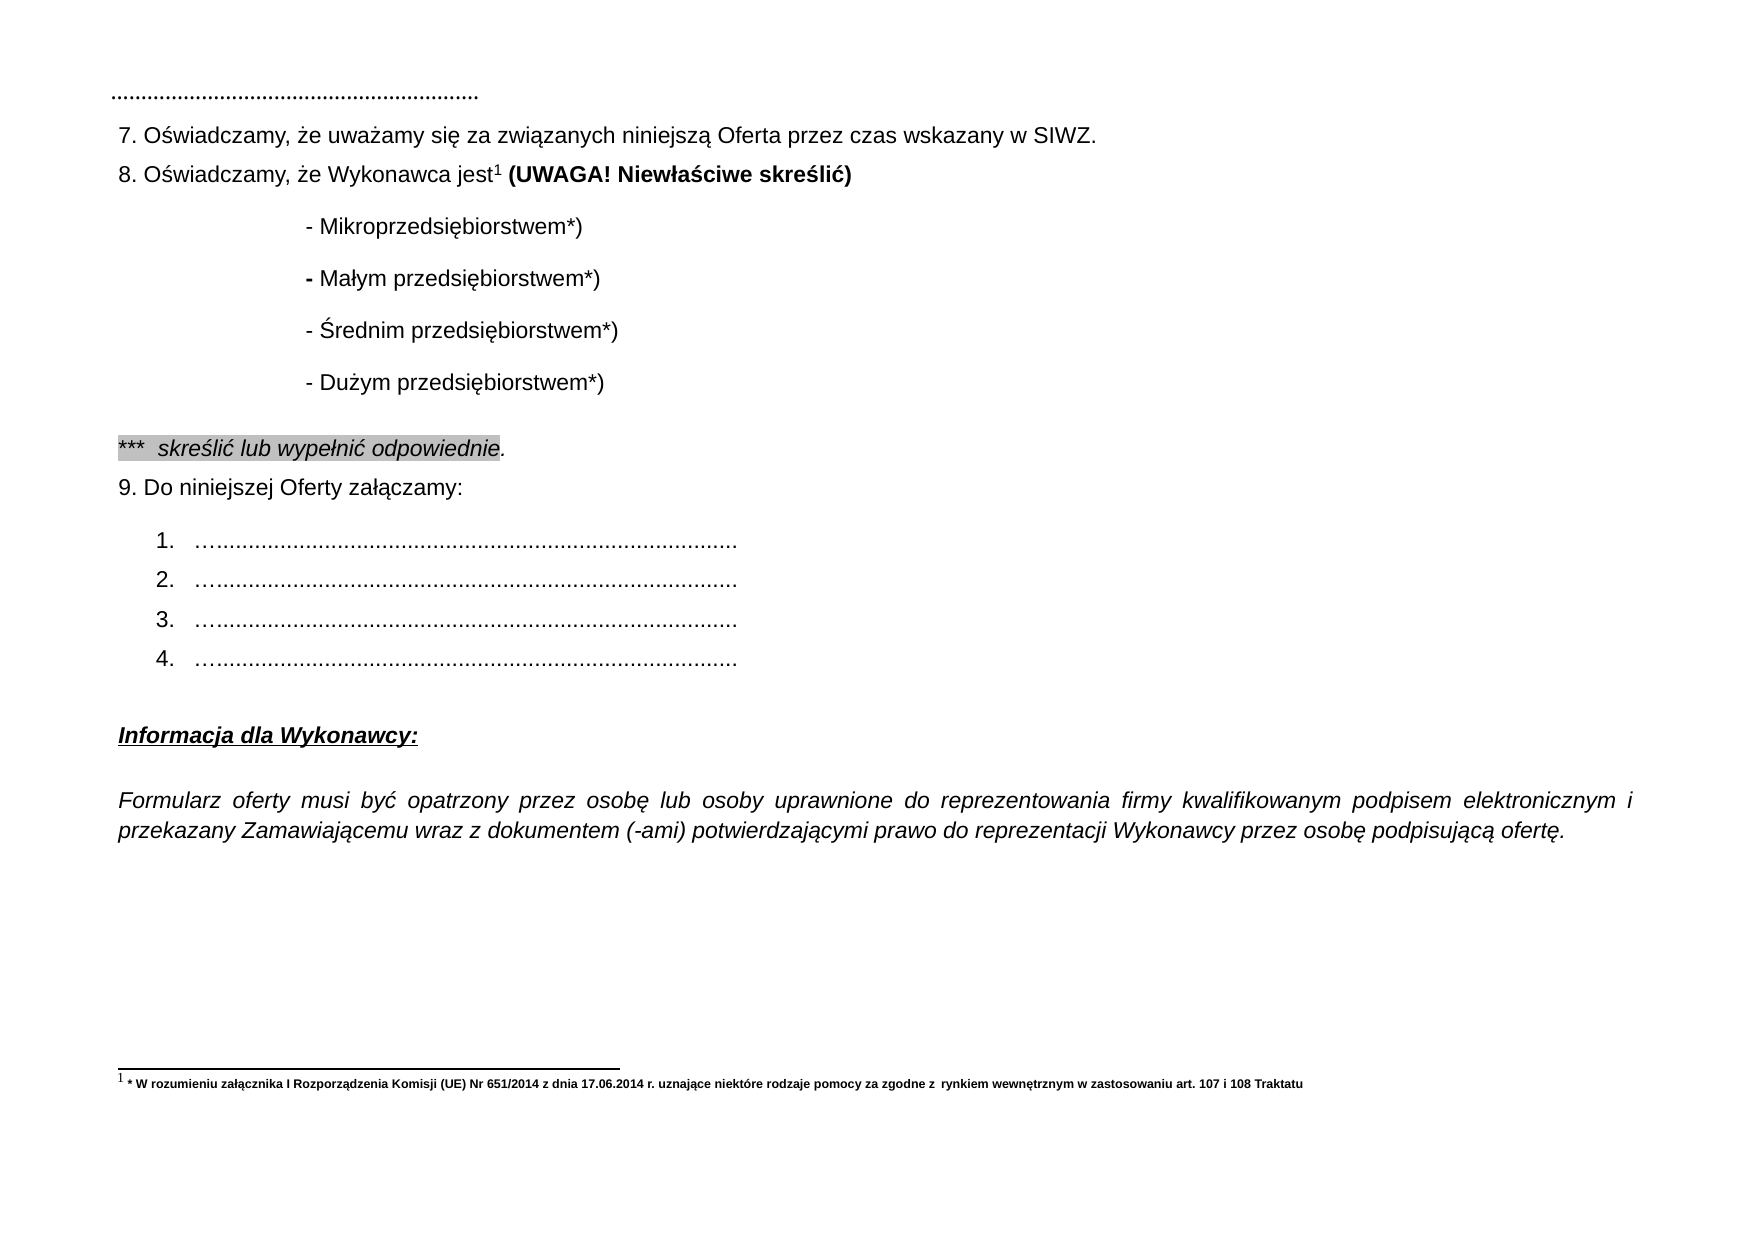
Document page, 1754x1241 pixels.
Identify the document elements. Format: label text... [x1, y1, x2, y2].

text - Dużym przedsiębiorstwem*) [305, 369, 1636, 395]
list ….................................................................................. [156, 566, 1636, 592]
list ….................................................................................. [156, 645, 1636, 671]
list ….................................................................................. [156, 527, 1636, 553]
text ……………………………………………………. [110, 75, 1636, 106]
text - Mikroprzedsiębiorstwem*) [305, 213, 1636, 239]
text 9. Do niniejszej Oferty załączamy: [118, 474, 1636, 500]
text 8. Oświadczamy, że Wykonawca jest (UWAGA! Niewłaściwe skreślić) [118, 161, 1636, 187]
text 7. Oświadczamy, że uważamy się za związanych niniejszą Oferta przez czas wskazany w SIWZ. [118, 122, 1636, 148]
text * W rozumieniu załącznika I Rozporządzenia Komisji (UE) Nr 651/2014 z dnia 17.06.2014 r. uznające niektóre rodzaje pomocy za zgodne z rynkiem wewnętrznym w zastosowaniu art. 107 i 108 Traktatu [117, 1069, 1636, 1093]
list ….................................................................................. [156, 606, 1636, 632]
text - Małym przedsiębiorstwem*) [305, 265, 1636, 291]
subtitle Informacja dla Wykonawcy: [118, 722, 1636, 748]
text *** skreślić lub wypełnić odpowiednie. [118, 434, 1651, 461]
text - Średnim przedsiębiorstwem*) [305, 317, 1636, 343]
text Formularz oferty musi być opatrzony przez osobę lub osoby uprawnione do reprezentowania firmy kwalifikowanym podpisem elektronicznym i przekazany Zamawiającemu wraz z dokumentem (-ami) potwierdzającymi prawo do reprezentacji Wykonawcy przez osobę podpisującą ofertę. [118, 787, 1636, 844]
